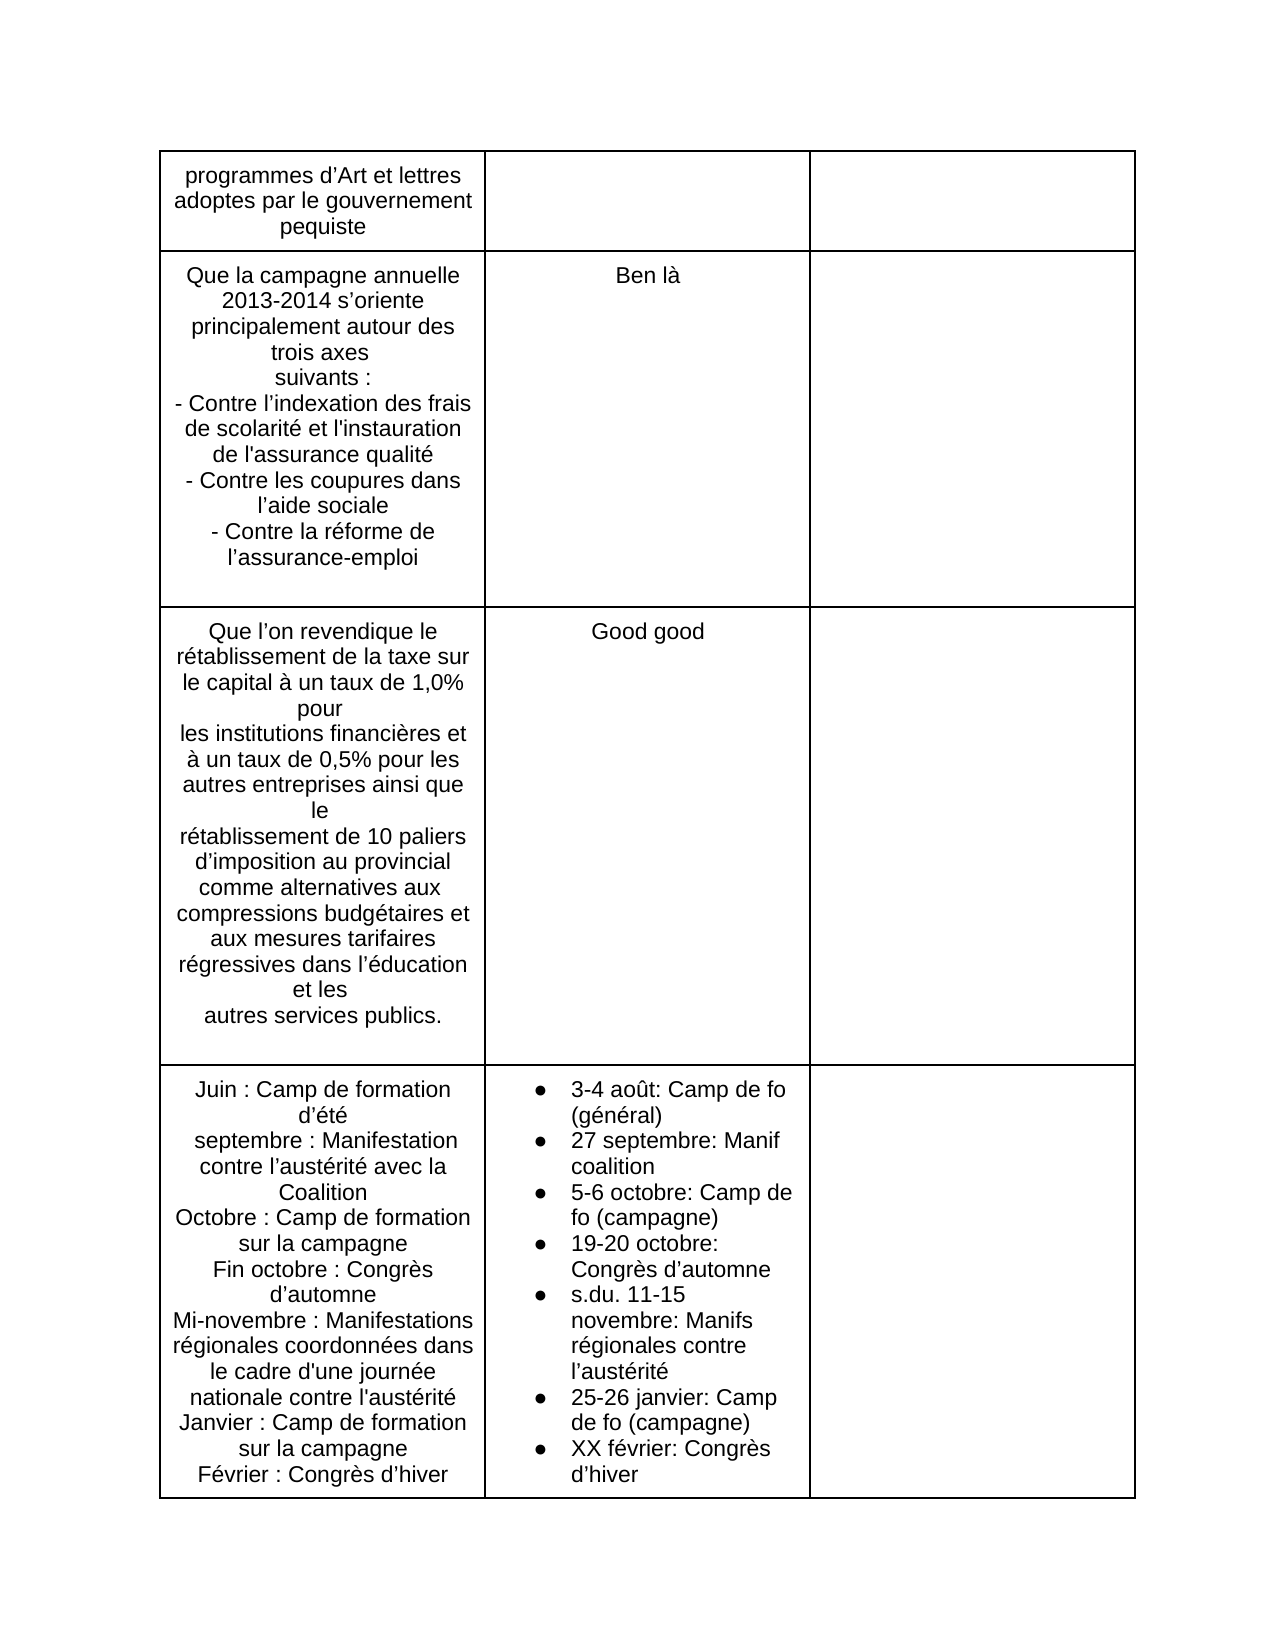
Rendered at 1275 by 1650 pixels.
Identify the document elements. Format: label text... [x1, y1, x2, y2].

table_cell 3-4 août: Camp de fo (général) 27 septembre: Manif coalition 5-6 octobre: Camp de fo (campagne) 19-20 octobre: Congrès d’automne s.du. 11-15 novembre: Manifs régionales contre l’austérité 25-26 janvier: Camp de fo (campagne) XX février: Congrès d’hiver XX février: Manif pour accessibilité et réinvestissements 8 mars: Journée des femmes 15 mars: Manifestation COBP XX avril: Congrès annuel 1er mai: Premier mai [486, 1066, 809, 1497]
table_cell [811, 1066, 1134, 1497]
table_cell Juin : Camp de formation d’été septembre : Manifestation contre l’austérité avec la Coalition Octobre : Camp de formation sur la campagne Fin octobre : Congrès d’automne Mi-novembre : Manifestations régionales coordonnées dans le cadre d'une journée nationale contre l'austérité Janvier : Camp de formation sur la campagne Février : Congrès d’hiver [161, 1066, 484, 1497]
table_cell Que la campagne annuelle 2013-2014 s’oriente principalement autour des trois axes suivants : - Contre l’indexation des frais de scolarité et l'instauration de l'assurance qualité - Contre les coupures dans l’aide sociale - Contre la réforme de l’assurance-emploi [161, 252, 484, 606]
table_cell Good good [486, 608, 809, 1064]
table_cell Ben là [486, 252, 809, 606]
table_cell [811, 608, 1134, 1064]
table_cell [811, 252, 1134, 606]
table_cell [811, 152, 1134, 250]
table_cell Que l’on revendique le rétablissement de la taxe sur le capital à un taux de 1,0% pour les institutions financières et à un taux de 0,5% pour les autres entreprises ainsi que le rétablissement de 10 paliers d’imposition au provincial comme alternatives aux compressions budgétaires et aux mesures tarifaires régressives dans l’éducation et les autres services publics. [161, 608, 484, 1064]
table_cell programmes d’Art et lettres adoptes par le gouvernement pequiste [161, 152, 484, 250]
table_cell [486, 152, 809, 250]
